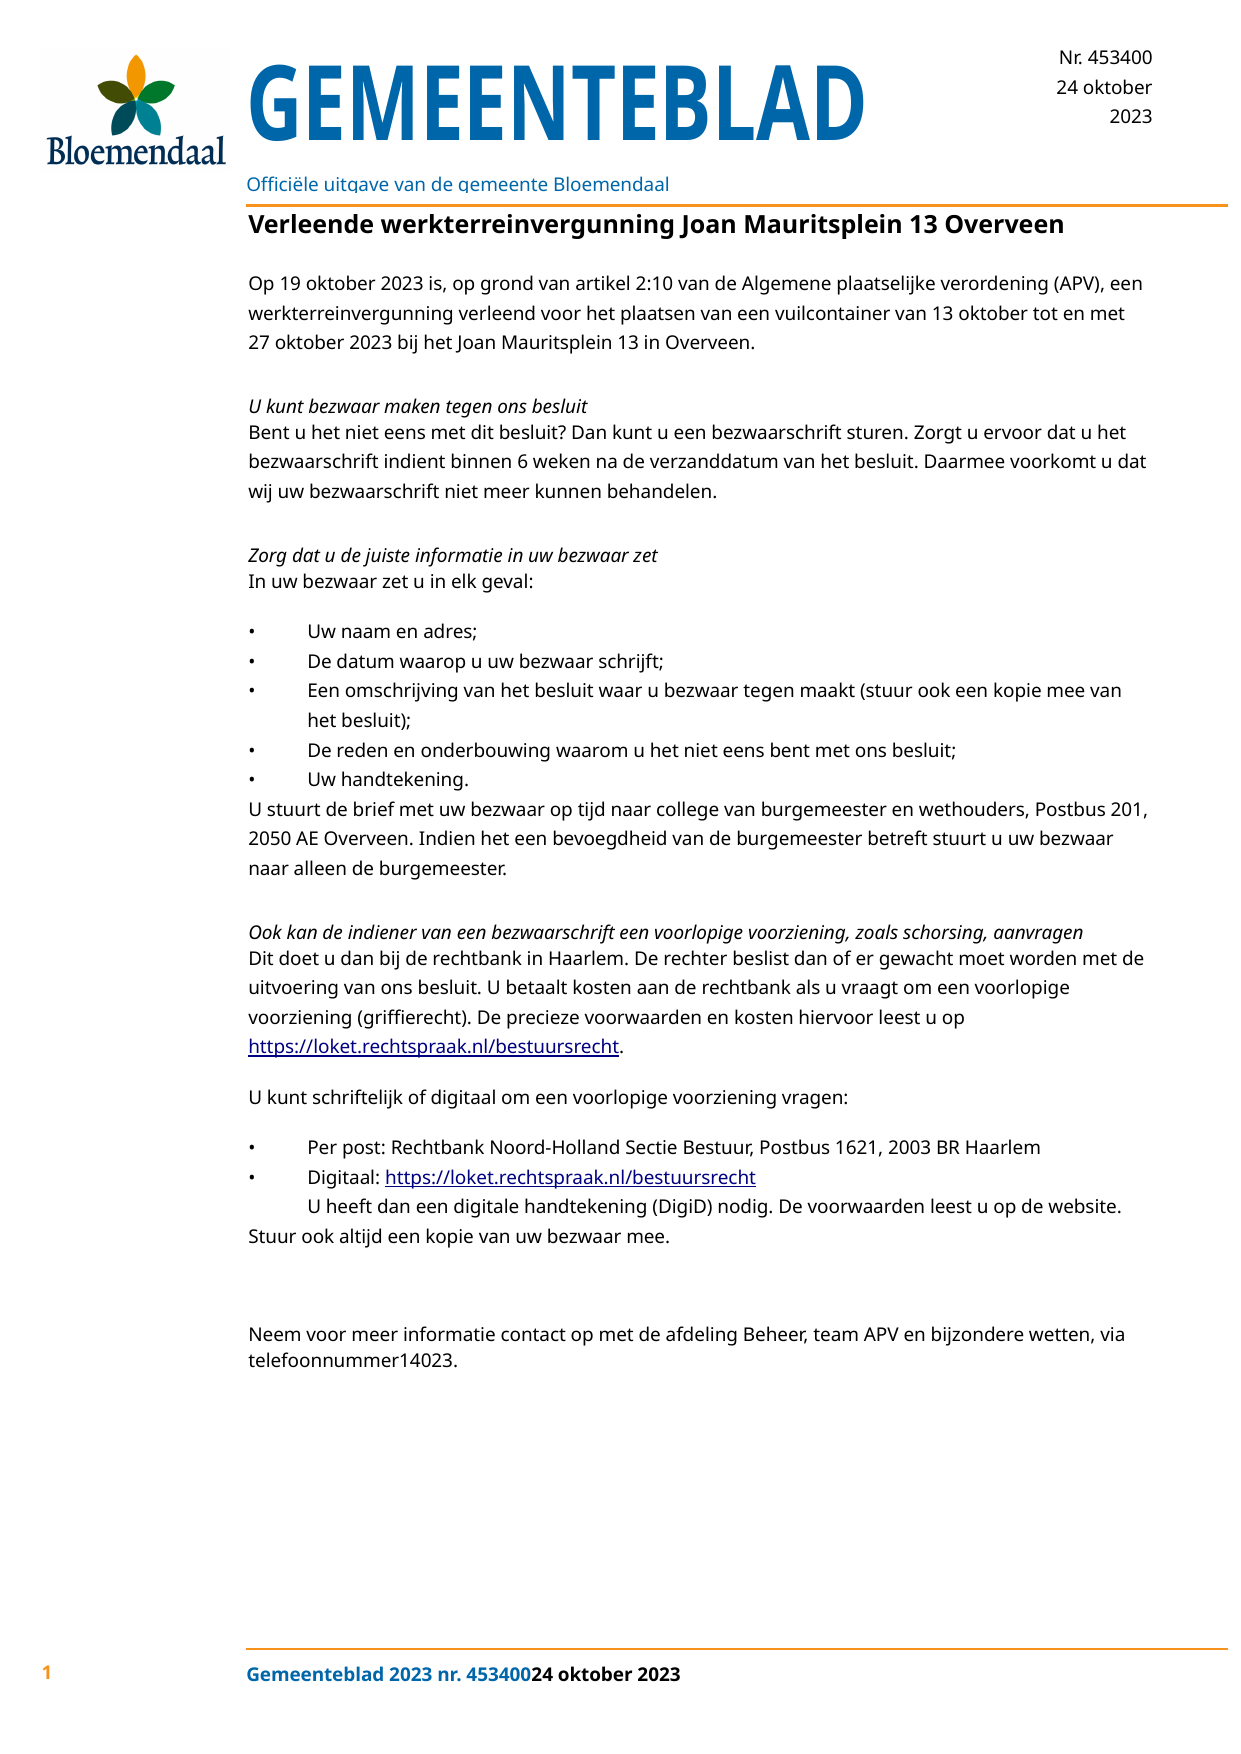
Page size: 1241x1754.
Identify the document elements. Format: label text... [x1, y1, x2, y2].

list Uw naam en adres; [248, 618, 1152, 644]
text Neem voor meer informatie contact op met de afdeling Beheer, team APV en bijzondere wetten, via telefoonnummer14023. [248, 1321, 1152, 1373]
list Digitaal: https://loket.rechtspraak.nl/bestuursrecht [248, 1164, 1152, 1190]
text Stuur ook altijd een kopie van uw bezwaar mee. [248, 1223, 1152, 1249]
list Een omschrijving van het besluit waar u bezwaar tegen maakt (stuur ook een kopie mee van het besluit); [248, 678, 1152, 733]
text Zorg dat u de juiste informatie in uw bezwaar zet [248, 542, 1152, 568]
text U kunt schriftelijk of digitaal om een voorlopige voorziening vragen: [248, 1084, 1152, 1110]
list De reden en onderbouwing waarom u het niet eens bent met ons besluit; [248, 737, 1152, 762]
text Verleende werkterreinvergunning Joan Mauritsplein 13 Overveen [248, 207, 1152, 241]
list U heeft dan een digitale handtekening (DigiD) nodig. De voorwaarden leest u op de website. [248, 1193, 1152, 1219]
picture [41, 47, 231, 172]
text U stuurt de brief met uw bezwaar op tijd naar college van burgemeester en wethouders, Postbus 201, 2050 AE Overveen. Indien het een bevoegdheid van de burgemeester betreft stuurt u uw bezwaar naar alleen de burgemeester. [248, 796, 1152, 881]
text Ook kan de indiener van een bezwaarschrift een voorlopige voorziening, zoals schorsing, aanvragen [248, 919, 1152, 945]
text Op 19 oktober 2023 is, op grond van artikel 2:10 van de Algemene plaatselijke verordening (APV), een werkterreinvergunning verleend voor het plaatsen van een vuilcontainer van 13 oktober tot en met 27 oktober 2023 bij het Joan Mauritsplein 13 in Overveen. [248, 270, 1152, 355]
list Per post: Rechtbank Noord-Holland Sectie Bestuur, Postbus 1621, 2003 BR Haarlem [248, 1134, 1152, 1160]
list De datum waarop u uw bezwaar schrijft; [248, 648, 1152, 674]
text U kunt bezwaar maken tegen ons besluit [248, 393, 1152, 419]
text Dit doet u dan bij de rechtbank in Haarlem. De rechter beslist dan of er gewacht moet worden met de uitvoering van ons besluit. U betaalt kosten aan de rechtbank als u vraagt om een voorlopige voorziening (griffierecht). De precieze voorwaarden en kosten hiervoor leest u op https://loket.rechtspraak.nl/bestuursrecht. [248, 945, 1152, 1059]
text In uw bezwaar zet u in elk geval: [248, 568, 1152, 594]
list Uw handtekening. [248, 766, 1152, 792]
text Bent u het niet eens met dit besluit? Dan kunt u een bezwaarschrift sturen. Zorgt u ervoor dat u het bezwaarschrift indient binnen 6 weken na de verzanddatum van het besluit. Daarmee voorkomt u dat wij uw bezwaarschrift niet meer kunnen behandelen. [248, 419, 1152, 504]
